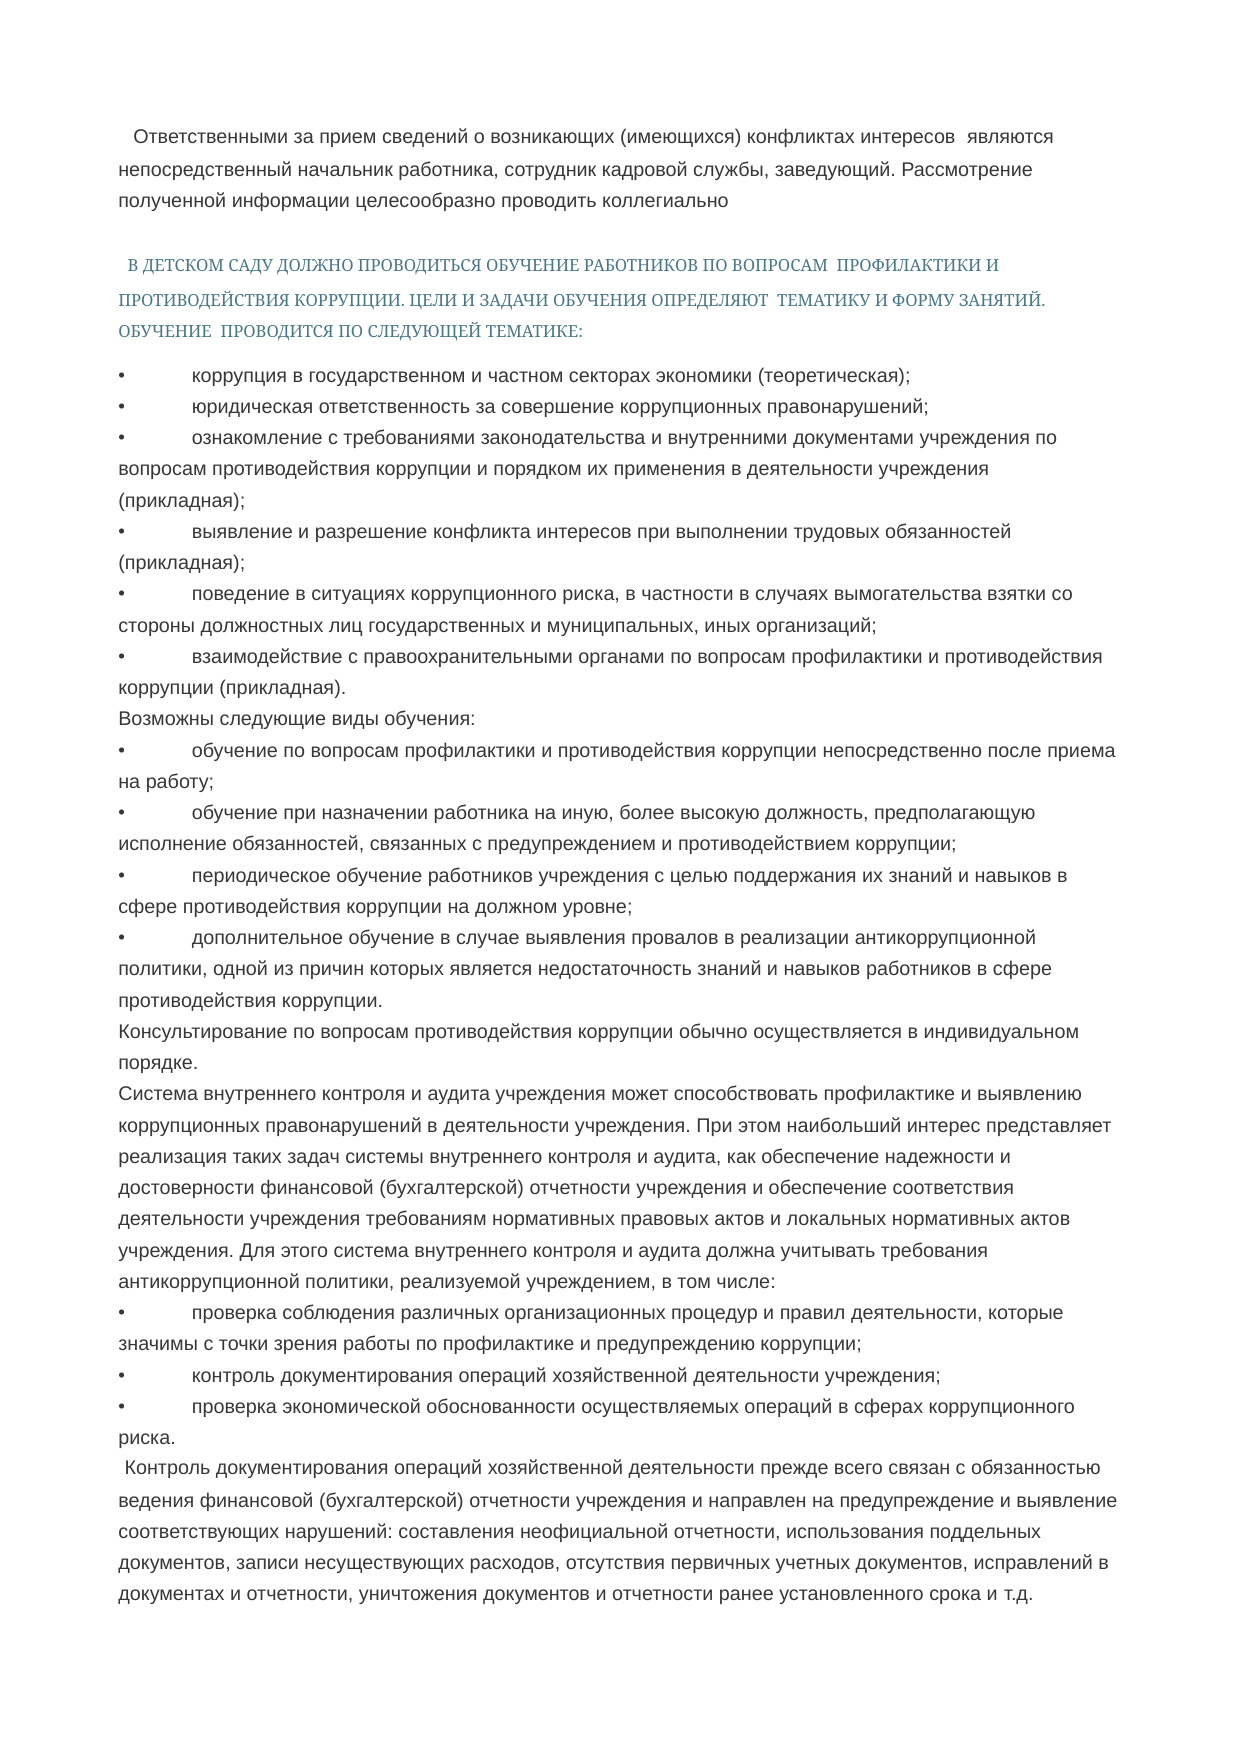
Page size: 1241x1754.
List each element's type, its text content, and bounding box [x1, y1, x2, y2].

text Консультирование по вопросам противодействия коррупции обычно осуществляется в индивидуальном порядке. [118, 1011, 1122, 1074]
list периодическое обучение работников учреждения с целью поддержания их знаний и навыков в сфере противодействия коррупции на должном уровне; [118, 855, 1122, 917]
list юридическая ответственность за совершение коррупционных правонарушений; [118, 386, 1122, 417]
list взаимодействие с правоохранительными органами по вопросам профилактики и противодействия коррупции (прикладная). [118, 636, 1122, 699]
list обучение по вопросам профилактики и противодействия коррупции непосредственно после приема на работу; [118, 730, 1122, 792]
list дополнительное обучение в случае выявления провалов в реализации антикоррупционной политики, одной из причин которых является недостаточность знаний и навыков работников в сфере противодействия коррупции. [118, 917, 1122, 1011]
list коррупция в государственном и частном секторах экономики (теоретическая); [118, 355, 1122, 386]
list выявление и разрешение конфликта интересов при выполнении трудовых обязанностей (прикладная); [118, 511, 1122, 574]
subtitle В ДЕТСКОМ САДУ ДОЛЖНО ПРОВОДИТЬСЯ ОБУЧЕНИЕ РАБОТНИКОВ ПО ВОПРОСАМ ПРОФИЛАКТИКИ И ПРОТИВОДЕЙСТВИЯ КОРРУПЦИИ. ЦЕЛИ И ЗАДАЧИ ОБУЧЕНИЯ ОПРЕДЕЛЯЮТ ТЕМАТИКУ И ФОРМУ ЗАНЯТИЙ. ОБУЧЕНИЕ ПРОВОДИТСЯ ПО СЛЕДУЮЩЕЙ ТЕМАТИКЕ: [118, 237, 1122, 342]
text Контроль документирования операций хозяйственной деятельности прежде всего связан с обязанностью ведения финансовой (бухгалтерской) отчетности учреждения и направлен на предупреждение и выявление соответствующих нарушений: составления неофициальной отчетности, использования поддельных документов, записи несуществующих расходов, отсутствия первичных учетных документов, исправлений в документах и отчетности, уничтожения документов и отчетности ранее установленного срока и т.д. [118, 1449, 1122, 1605]
list ознакомление с требованиями законодательства и внутренними документами учреждения по вопросам противодействия коррупции и порядком их применения в деятельности учреждения (прикладная); [118, 417, 1122, 511]
list обучение при назначении работника на иную, более высокую должность, предполагающую исполнение обязанностей, связанных с предупреждением и противодействием коррупции; [118, 792, 1122, 855]
list контроль документирования операций хозяйственной деятельности учреждения; [118, 1355, 1122, 1386]
list проверка экономической обоснованности осуществляемых операций в сферах коррупционного риска. [118, 1386, 1122, 1449]
list поведение в ситуациях коррупционного риска, в частности в случаях вымогательства взятки со стороны должностных лиц государственных и муниципальных, иных организаций; [118, 574, 1122, 636]
list проверка соблюдения различных организационных процедур и правил деятельности, которые значимы с точки зрения работы по профилактике и предупреждению коррупции; [118, 1292, 1122, 1355]
text Возможны следующие виды обучения: [118, 699, 1122, 730]
text Система внутреннего контроля и аудита учреждения может способствовать профилактике и выявлению коррупционных правонарушений в деятельности учреждения. При этом наибольший интерес представляет реализация таких задач системы внутреннего контроля и аудита, как обеспечение надежности и достоверности финансовой (бухгалтерской) отчетности учреждения и обеспечение соответствия деятельности учреждения требованиям нормативных правовых актов и локальных нормативных актов учреждения. Для этого система внутреннего контроля и аудита должна учитывать требования антикоррупционной политики, реализуемой учреждением, в том числе: [118, 1074, 1122, 1292]
text Ответственными за прием сведений о возникающих (имеющихся) конфликтах интересов являются непосредственный начальник работника, сотрудник кадровой службы, заведующий. Рассмотрение полученной информации целесообразно проводить коллегиально [118, 118, 1122, 212]
